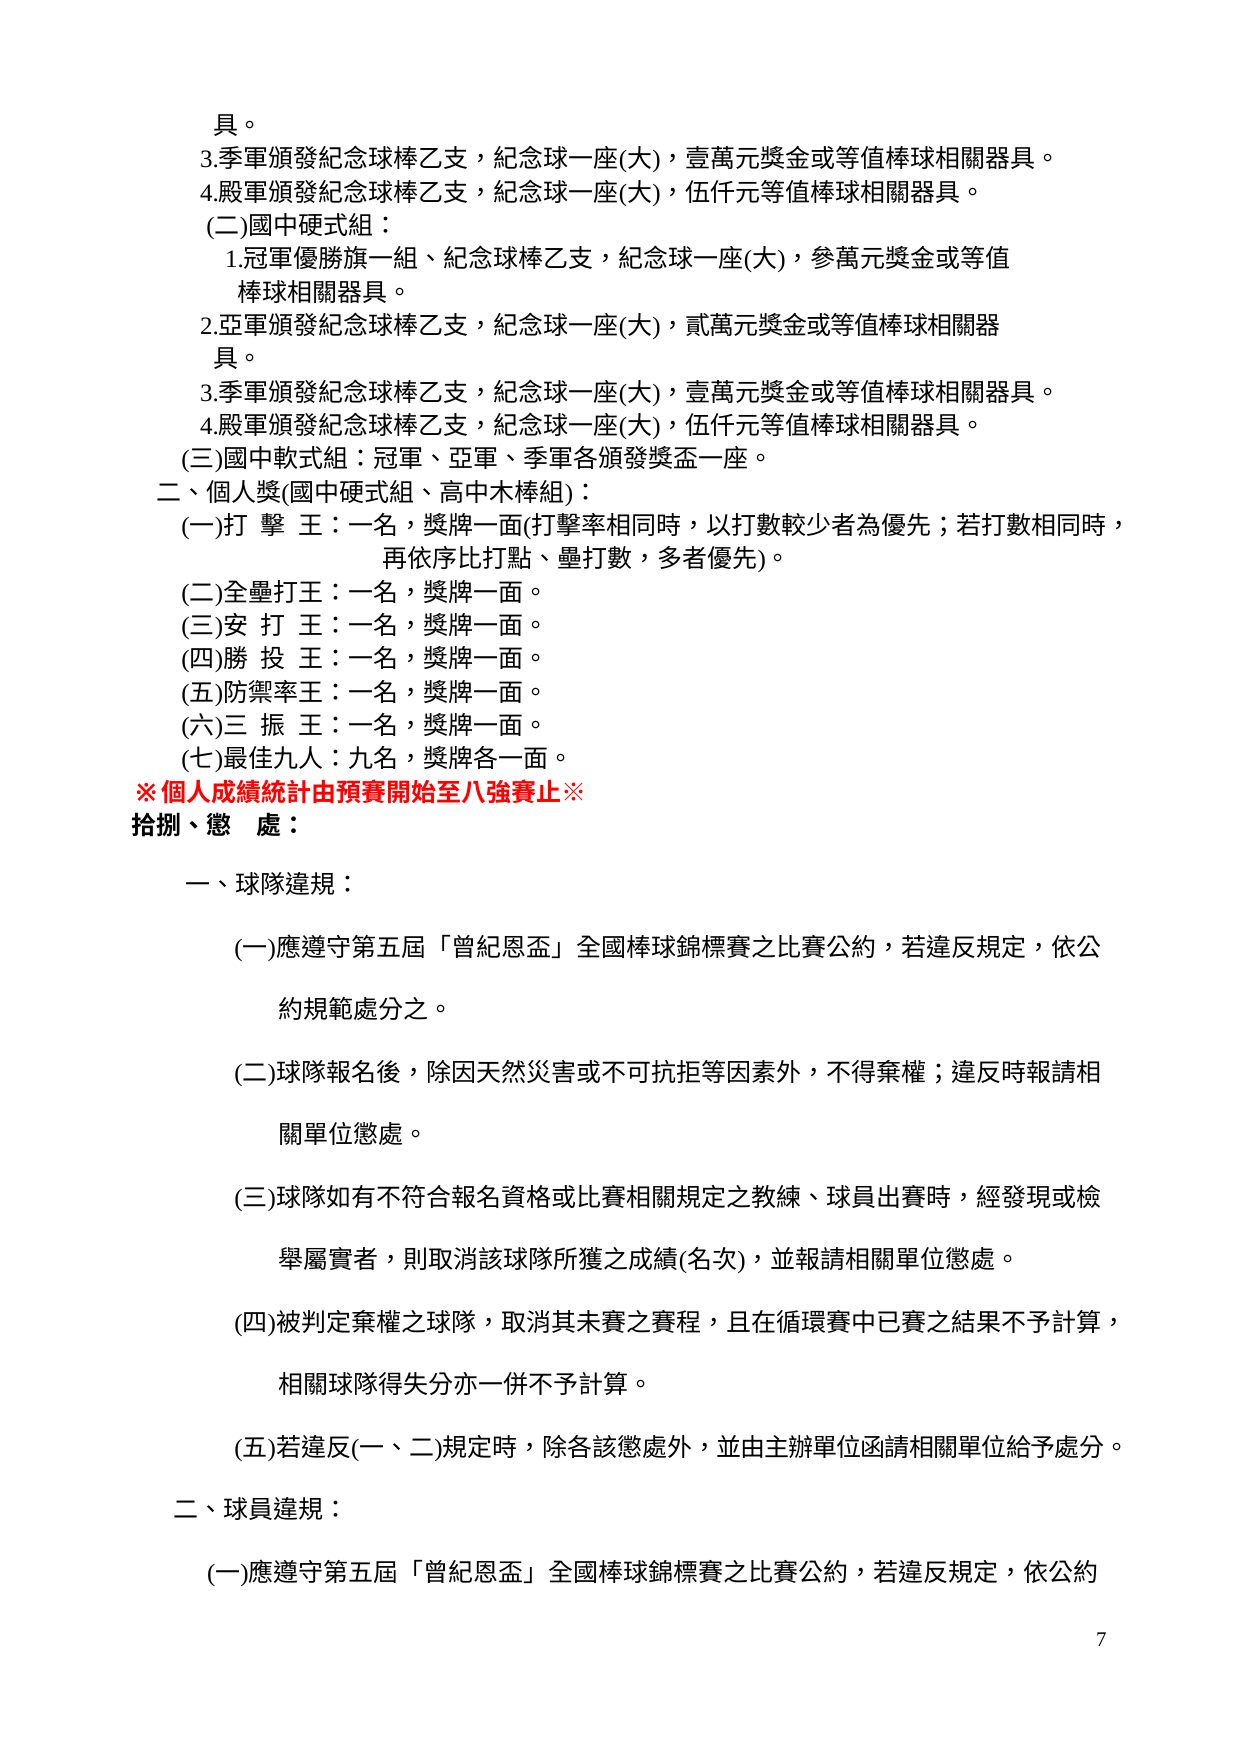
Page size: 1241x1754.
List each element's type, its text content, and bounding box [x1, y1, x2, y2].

text 3.季軍頒發紀念球棒乙支，紀念球一座(大)，壹萬元獎金或等值棒球相關器具。 [131, 141, 1106, 174]
text 3.季軍頒發紀念球棒乙支，紀念球一座(大)，壹萬元獎金或等值棒球相關器具。 [131, 374, 1106, 408]
text (五)防禦率王：一名，獎牌一面。 [131, 674, 1106, 708]
text (四)被判定棄權之球隊，取消其未賽之賽程，且在循環賽中已賽之結果不予計算，相關球隊得失分亦一併不予計算。 [234, 1278, 1106, 1403]
text (二)球隊報名後，除因天然災害或不可抗拒等因素外，不得棄權；違反時報請相關單位懲處。 [234, 1028, 1106, 1153]
text 棒球相關器具。 [131, 274, 1106, 308]
text (三)安 打 王：一名，獎牌一面。 [131, 608, 1106, 641]
text 具。 [131, 108, 1106, 141]
text (五)若違反(一、二)規定時，除各該懲處外，並由主辦單位函請相關單位給予處分。 [234, 1403, 1106, 1466]
text 具。 [131, 341, 1106, 374]
text (一)應遵守第五屆「曾紀恩盃」全國棒球錦標賽之比賽公約，若違反規定，依公約 [176, 1528, 1106, 1591]
text (四)勝 投 王：一名，獎牌一面。 [131, 641, 1106, 674]
text 一、球隊違規： [131, 841, 1106, 903]
text 4.殿軍頒發紀念球棒乙支，紀念球一座(大)，伍仟元等值棒球相關器具。 [131, 174, 1106, 208]
text ※個人成績統計由預賽開始至八強賽止※ [131, 774, 1106, 808]
text (一)應遵守第五屆「曾紀恩盃」全國棒球錦標賽之比賽公約，若違反規定，依公約規範處分之。 [234, 903, 1106, 1028]
text (一)打 擊 王：一名，獎牌一面(打擊率相同時，以打數較少者為優先；若打數相同時，再依序比打點、壘打數，多者優先)。 [131, 508, 1106, 574]
text 二、球員違規： [131, 1466, 1106, 1528]
text 拾捌、懲 處： [131, 808, 1106, 841]
text (二)全壘打王：一名，獎牌一面。 [131, 574, 1106, 608]
text 4.殿軍頒發紀念球棒乙支，紀念球一座(大)，伍仟元等值棒球相關器具。 [131, 408, 1106, 441]
text (二)國中硬式組： [131, 208, 1106, 241]
text 2.亞軍頒發紀念球棒乙支，紀念球一座(大)，貳萬元獎金或等值棒球相關器 [131, 308, 1106, 341]
text (三)球隊如有不符合報名資格或比賽相關規定之教練、球員出賽時，經發現或檢舉屬實者，則取消該球隊所獲之成績(名次)，並報請相關單位懲處。 [234, 1153, 1106, 1278]
text (六)三 振 王：一名，獎牌一面。 [131, 708, 1106, 741]
text 1.冠軍優勝旗一組、紀念球棒乙支，紀念球一座(大)，參萬元獎金或等值 [131, 241, 1106, 274]
text (七)最佳九人：九名，獎牌各一面。 [131, 741, 1106, 774]
text 二、個人獎(國中硬式組、高中木棒組)： [131, 474, 1106, 508]
text (三)國中軟式組：冠軍、亞軍、季軍各頒發獎盃一座。 [131, 441, 1106, 474]
